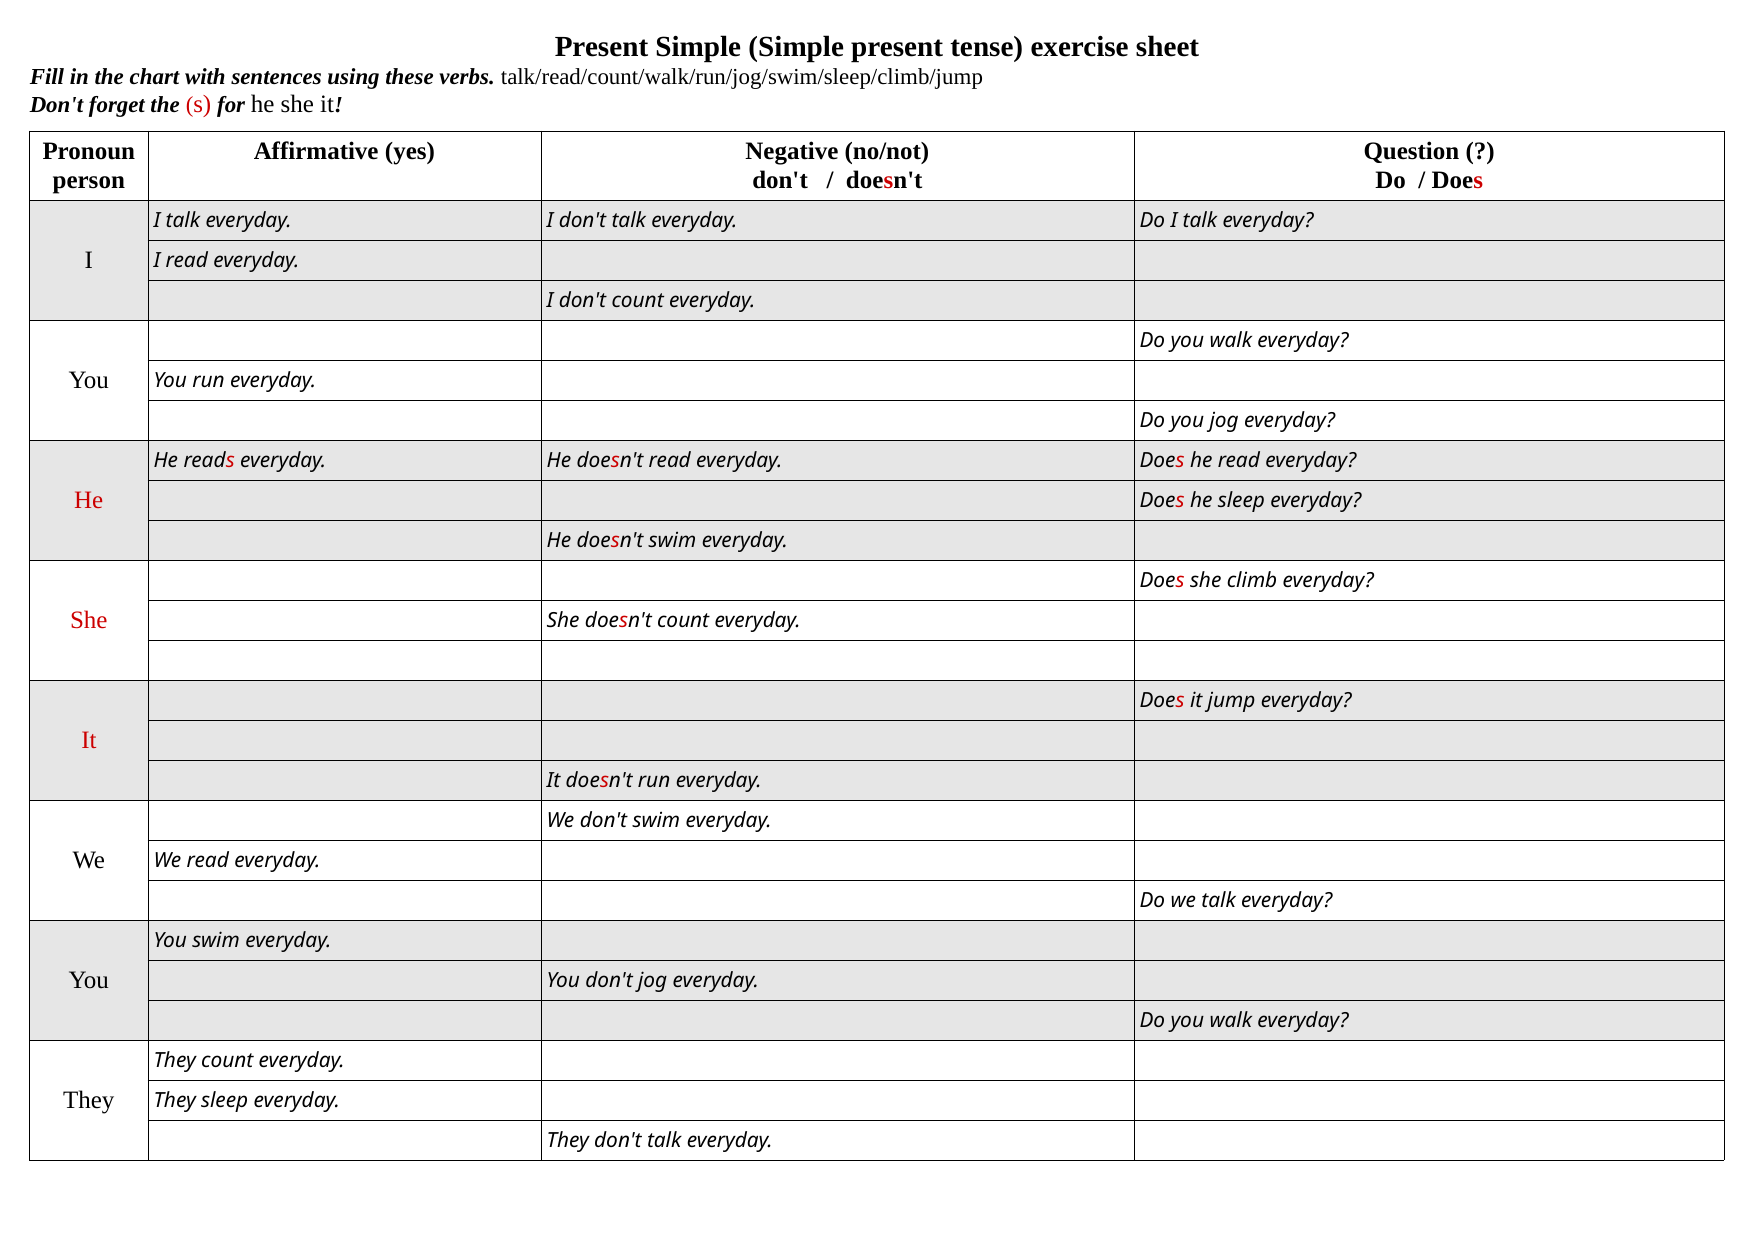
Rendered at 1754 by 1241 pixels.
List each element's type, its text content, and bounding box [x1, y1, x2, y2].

table_cell [1135, 761, 1724, 800]
table_cell [1135, 721, 1724, 760]
text Don't forget the (s) for he she it! [29, 89, 1724, 118]
table_cell [1135, 521, 1724, 560]
table_cell He reads everyday. [149, 441, 541, 480]
table_cell [1135, 281, 1724, 320]
table_header Question (?) Do / Does [1135, 132, 1724, 200]
table_cell [1135, 841, 1724, 880]
table_header Affirmative (yes) [149, 132, 541, 200]
table_cell [149, 321, 541, 360]
table_cell Do I talk everyday? [1135, 201, 1724, 240]
table_cell I don't count everyday. [542, 281, 1134, 320]
table_cell [542, 481, 1134, 520]
table_cell [149, 961, 541, 1000]
text Present Simple (Simple present tense) exercise sheet [29, 29, 1724, 63]
table_cell [149, 601, 541, 640]
table_cell They count everyday. [149, 1041, 541, 1080]
table_cell [542, 881, 1134, 920]
table_cell I don't talk everyday. [542, 201, 1134, 240]
table_cell They sleep everyday. [149, 1081, 541, 1120]
table_cell [149, 1001, 541, 1040]
table_cell It [30, 681, 148, 800]
table_cell They don't talk everyday. [542, 1121, 1134, 1160]
table_cell You don't jog everyday. [542, 961, 1134, 1000]
table_cell [149, 561, 541, 600]
table_header Negative (no/not) don't / doesn't [542, 132, 1134, 200]
table_cell [149, 521, 541, 560]
table_cell [1135, 921, 1724, 960]
table_cell [149, 881, 541, 920]
table_cell Do you walk everyday? [1135, 321, 1724, 360]
table_cell We read everyday. [149, 841, 541, 880]
table_cell [1135, 641, 1724, 680]
table_cell [542, 321, 1134, 360]
table_cell We [30, 801, 148, 920]
table_cell [1135, 1041, 1724, 1080]
table_cell [1135, 601, 1724, 640]
table_cell You [30, 321, 148, 440]
table_cell [1135, 1081, 1724, 1120]
table_cell Does she climb everyday? [1135, 561, 1724, 600]
table_cell [149, 761, 541, 800]
table_cell You [30, 921, 148, 1040]
table_cell I talk everyday. [149, 201, 541, 240]
table_header Pronoun person [30, 132, 148, 200]
table_cell I [30, 201, 148, 320]
table_cell [542, 561, 1134, 600]
table_cell She [30, 561, 148, 680]
table_cell [542, 1041, 1134, 1080]
table_cell [1135, 241, 1724, 280]
table_cell We don't swim everyday. [542, 801, 1134, 840]
table_cell Does he sleep everyday? [1135, 481, 1724, 520]
table_cell I read everyday. [149, 241, 541, 280]
table_cell [542, 361, 1134, 400]
table_cell [542, 241, 1134, 280]
table_cell You swim everyday. [149, 921, 541, 960]
table_cell [149, 801, 541, 840]
table_cell [542, 681, 1134, 720]
table_cell He [30, 441, 148, 560]
table_cell [149, 281, 541, 320]
table_cell [149, 681, 541, 720]
table_cell [149, 641, 541, 680]
table_cell She doesn't count everyday. [542, 601, 1134, 640]
table_cell You run everyday. [149, 361, 541, 400]
table_cell Do we talk everyday? [1135, 881, 1724, 920]
table_cell [542, 721, 1134, 760]
table_cell [1135, 961, 1724, 1000]
table_cell [149, 401, 541, 440]
table_cell [149, 1121, 541, 1160]
table_cell Does it jump everyday? [1135, 681, 1724, 720]
table_cell He doesn't read everyday. [542, 441, 1134, 480]
table_cell [542, 921, 1134, 960]
text Fill in the chart with sentences using these verbs. talk/read/count/walk/run/jog/swim/sleep/climb/jump [29, 63, 1724, 89]
table_cell He doesn't swim everyday. [542, 521, 1134, 560]
table_cell [1135, 801, 1724, 840]
table_cell [542, 401, 1134, 440]
table_cell [1135, 1121, 1724, 1160]
table_cell Do you walk everyday? [1135, 1001, 1724, 1040]
table_cell [1135, 361, 1724, 400]
table_cell It doesn't run everyday. [542, 761, 1134, 800]
table_cell [542, 841, 1134, 880]
table_cell [149, 721, 541, 760]
table_cell [542, 1001, 1134, 1040]
table_cell [542, 1081, 1134, 1120]
table_cell Do you jog everyday? [1135, 401, 1724, 440]
table_cell Does he read everyday? [1135, 441, 1724, 480]
table_cell [542, 641, 1134, 680]
table_cell [149, 481, 541, 520]
table_cell They [30, 1041, 148, 1160]
